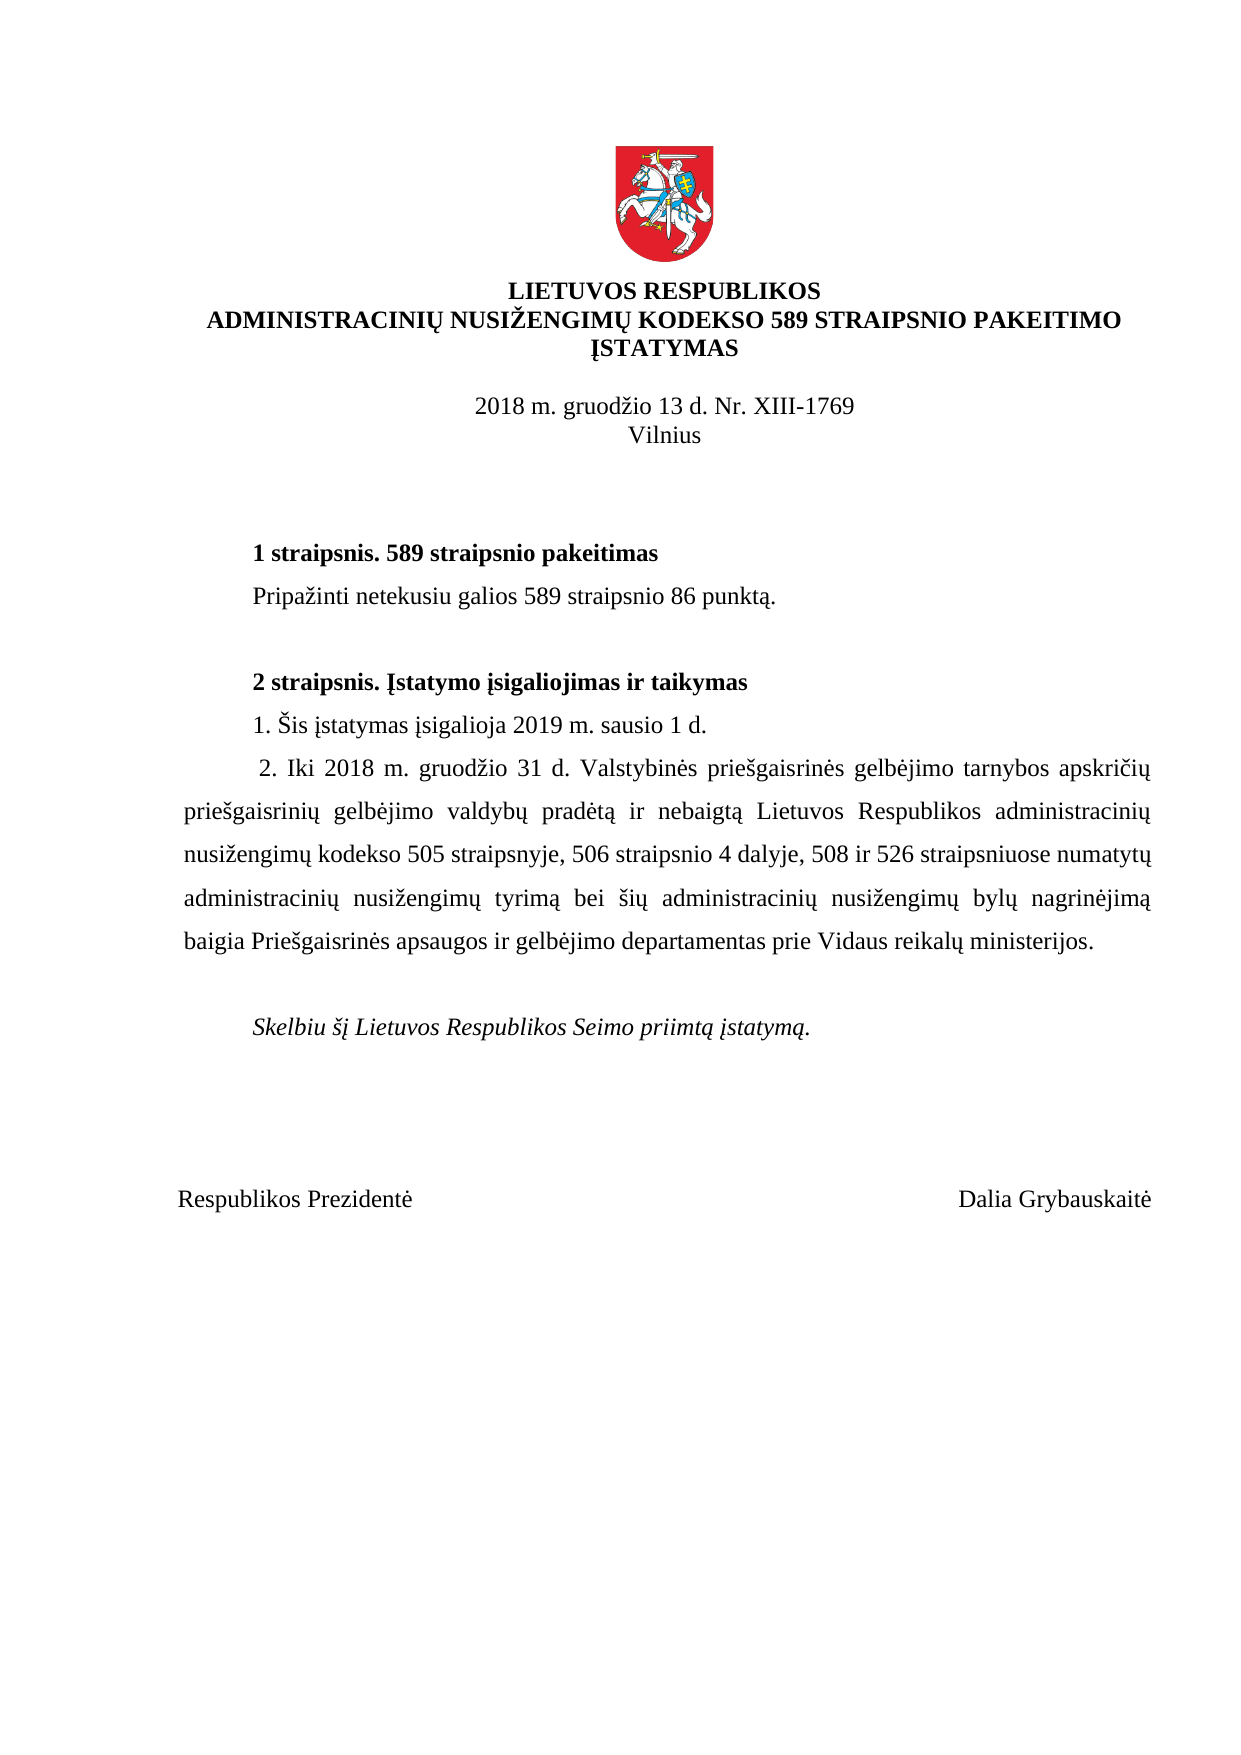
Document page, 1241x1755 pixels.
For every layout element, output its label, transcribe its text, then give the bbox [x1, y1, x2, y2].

text 1 straipsnis. 589 straipsnio pakeitimas [177, 538, 1152, 566]
text 2018 m. gruodžio 13 d. Nr. XIII-1769 [177, 391, 1152, 420]
text LIETUVOS RESPUBLIKOS [177, 276, 1152, 305]
text 2 straipsnis. Įstatymo įsigaliojimas ir taikymas [177, 667, 1152, 696]
text 1. Šis įstatymas įsigalioja 2019 m. sausio 1 d. [177, 710, 1152, 739]
text Respublikos Prezidentė Dalia Grybauskaitė [177, 1184, 1152, 1213]
text Vilnius [177, 420, 1152, 448]
text Skelbiu šį Lietuvos Respublikos Seimo priimtą įstatymą. [177, 1012, 1152, 1041]
text Pripažinti netekusiu galios 589 straipsnio 86 punktą. [177, 581, 1152, 609]
text ADMINISTRACINIŲ NUSIŽENGIMŲ KODEKSO 589 STRAIPSNIO PAKEITIMO [177, 305, 1152, 333]
text ĮSTATYMAS [177, 333, 1152, 362]
text 2. Iki 2018 m. gruodžio 31 d. Valstybinės priešgaisrinės gelbėjimo tarnybos apskričių priešgaisrinių gelbėjimo valdybų pradėtą ir nebaigtą Lietuvos Respublikos administracinių nusižengimų kodekso 505 straipsnyje, 506 straipsnio 4 dalyje, 508 ir 526 straipsniuose numatytų administracinių nusižengimų tyrimą bei šių administracinių nusižengimų bylų nagrinėjimą baigia Priešgaisrinės apsaugos ir gelbėjimo departamentas prie Vidaus reikalų ministerijos. [184, 753, 1152, 954]
